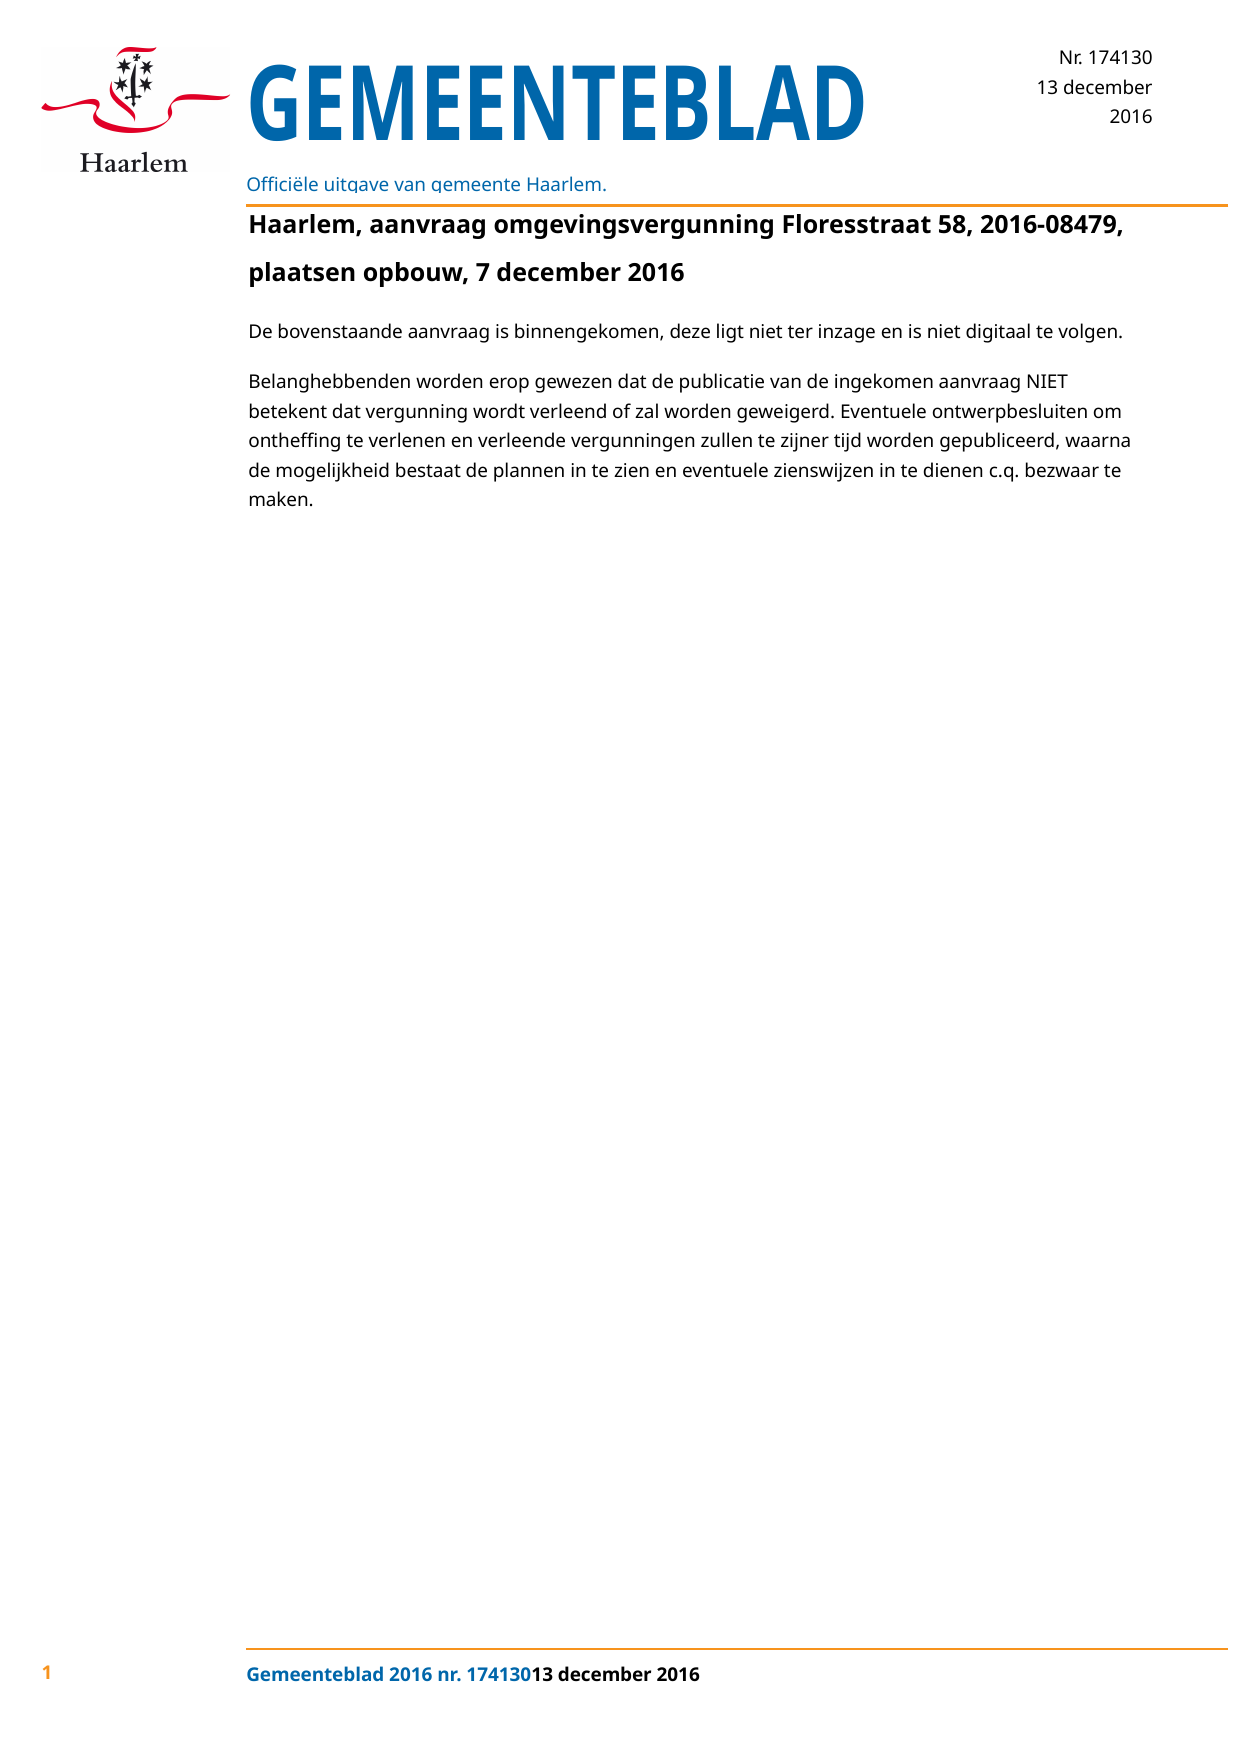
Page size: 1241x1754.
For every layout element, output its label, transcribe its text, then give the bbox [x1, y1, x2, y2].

text De bovenstaande aanvraag is binnengekomen, deze ligt niet ter inzage en is niet digitaal te volgen. [248, 318, 1152, 344]
text Belanghebbenden worden erop gewezen dat de publicatie van de ingekomen aanvraag NIET betekent dat vergunning wordt verleend of zal worden geweigerd. Eventuele ontwerpbesluiten om ontheffing te verlenen en verleende vergunningen zullen te zijner tijd worden gepubliceerd, waarna de mogelijkheid bestaat de plannen in te zien en eventuele zienswijzen in te dienen c.q. bezwaar te maken. [248, 368, 1152, 512]
picture [41, 47, 231, 172]
text Haarlem, aanvraag omgevingsvergunning Floresstraat 58, 2016-08479, plaatsen opbouw, 7 december 2016 [248, 207, 1152, 288]
